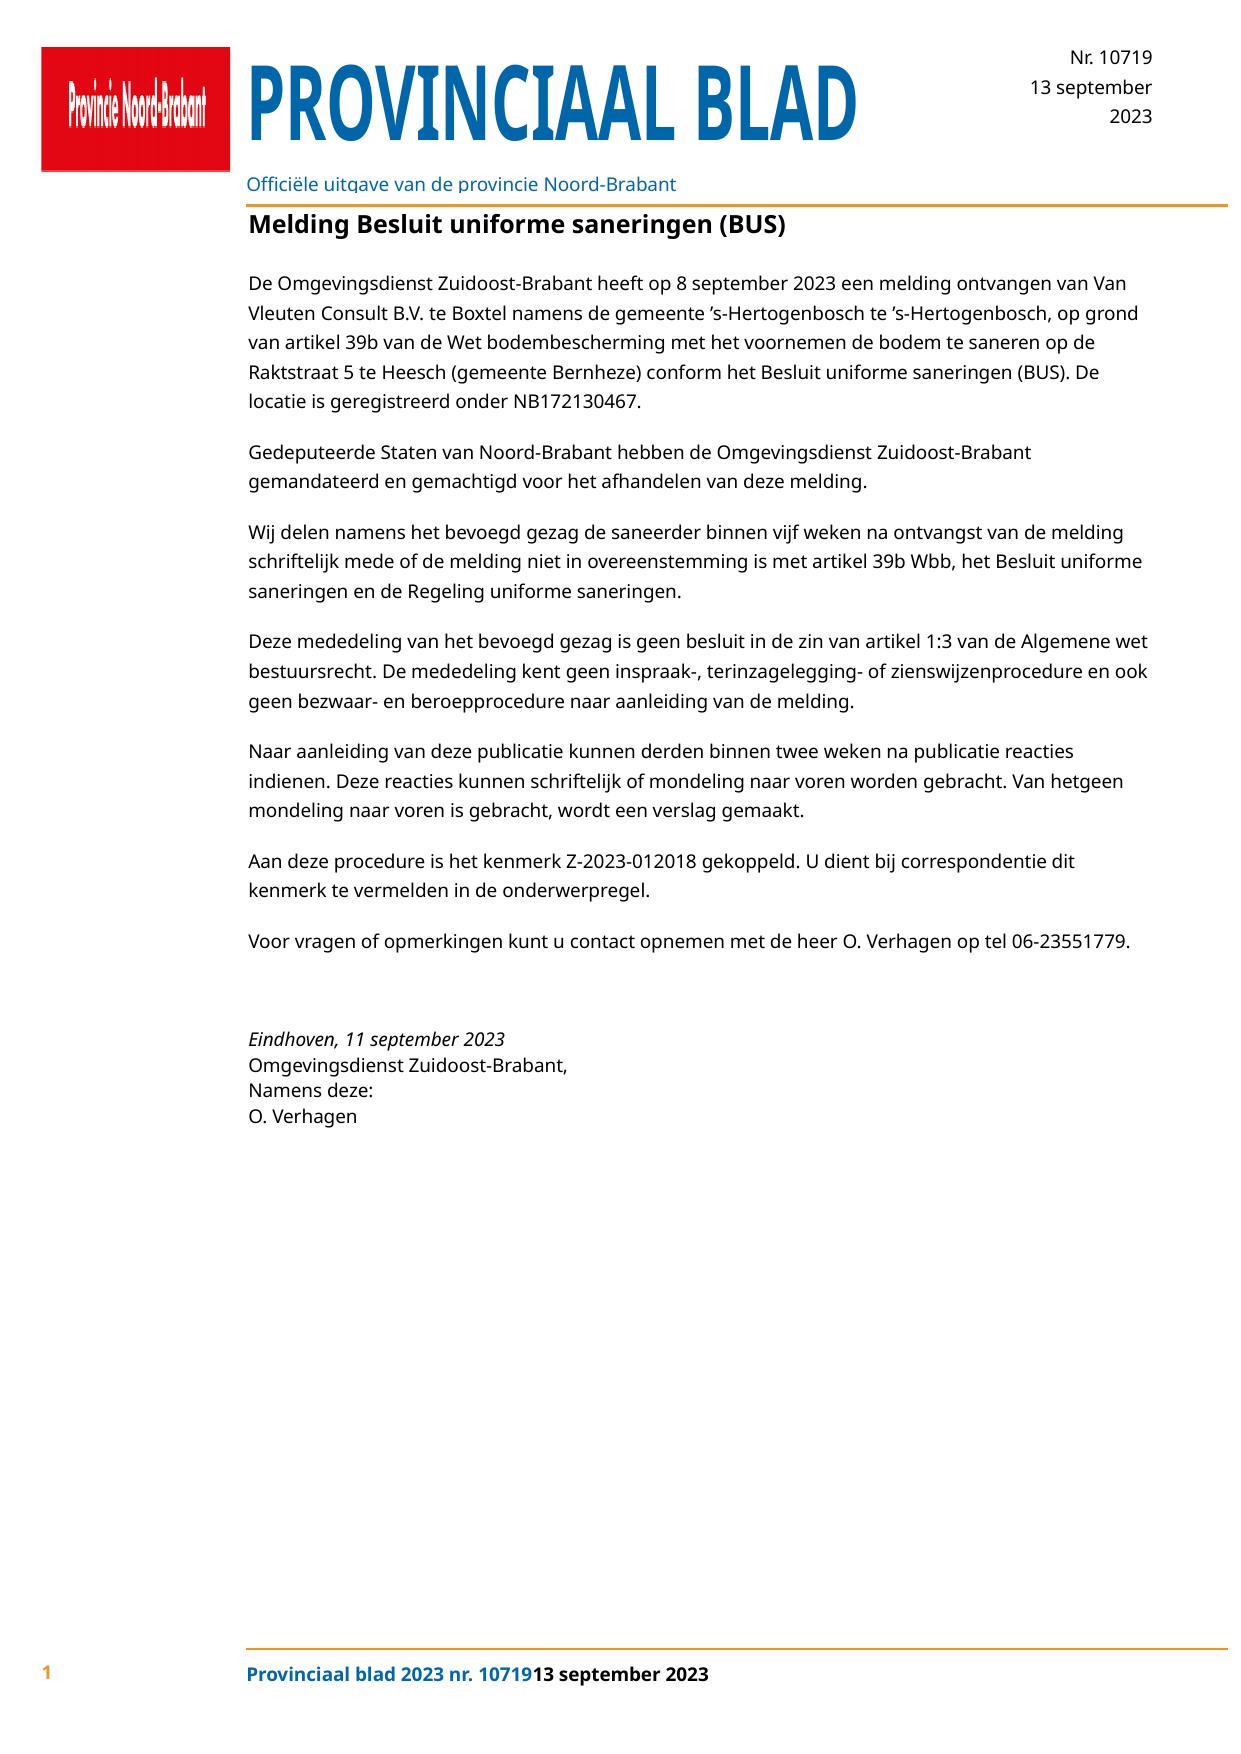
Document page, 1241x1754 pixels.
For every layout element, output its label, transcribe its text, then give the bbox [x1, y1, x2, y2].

picture [41, 47, 231, 172]
text O. Verhagen [248, 1103, 1152, 1129]
text Namens deze: [248, 1077, 1152, 1103]
text Voor vragen of opmerkingen kunt u contact opnemen met de heer O. Verhagen op tel 06-23551779. [248, 928, 1152, 953]
text Wij delen namens het bevoegd gezag de saneerder binnen vijf weken na ontvangst van de melding schriftelijk mede of de melding niet in overeenstemming is met artikel 39b Wbb, het Besluit uniforme saneringen en de Regeling uniforme saneringen. [248, 519, 1152, 604]
text Gedeputeerde Staten van Noord-Brabant hebben de Omgevingsdienst Zuidoost-Brabant gemandateerd en gemachtigd voor het afhandelen van deze melding. [248, 439, 1152, 494]
text Naar aanleiding van deze publicatie kunnen derden binnen twee weken na publicatie reacties indienen. Deze reacties kunnen schriftelijk of mondeling naar voren worden gebracht. Van hetgeen mondeling naar voren is gebracht, wordt een verslag gemaakt. [248, 738, 1152, 823]
text Eindhoven, 11 september 2023 [248, 1026, 1152, 1052]
text Deze mededeling van het bevoegd gezag is geen besluit in de zin van artikel 1:3 van de Algemene wet bestuursrecht. De mededeling kent geen inspraak-, terinzagelegging- of zienswijzenprocedure en ook geen bezwaar- en beroepprocedure naar aanleiding van de melding. [248, 629, 1152, 713]
text Omgevingsdienst Zuidoost-Brabant, [248, 1052, 1152, 1077]
text Melding Besluit uniforme saneringen (BUS) [248, 207, 1152, 241]
text Aan deze procedure is het kenmerk Z-2023-012018 gekoppeld. U dient bij correspondentie dit kenmerk te vermelden in de onderwerpregel. [248, 848, 1152, 903]
text De Omgevingsdienst Zuidoost-Brabant heeft op 8 september 2023 een melding ontvangen van Van Vleuten Consult B.V. te Boxtel namens de gemeente ’s-Hertogenbosch te ’s-Hertogenbosch, op grond van artikel 39b van de Wet bodembescherming met het voornemen de bodem te saneren op de Raktstraat 5 te Heesch (gemeente Bernheze) conform het Besluit uniforme saneringen (BUS). De locatie is geregistreerd onder NB172130467. [248, 270, 1152, 414]
